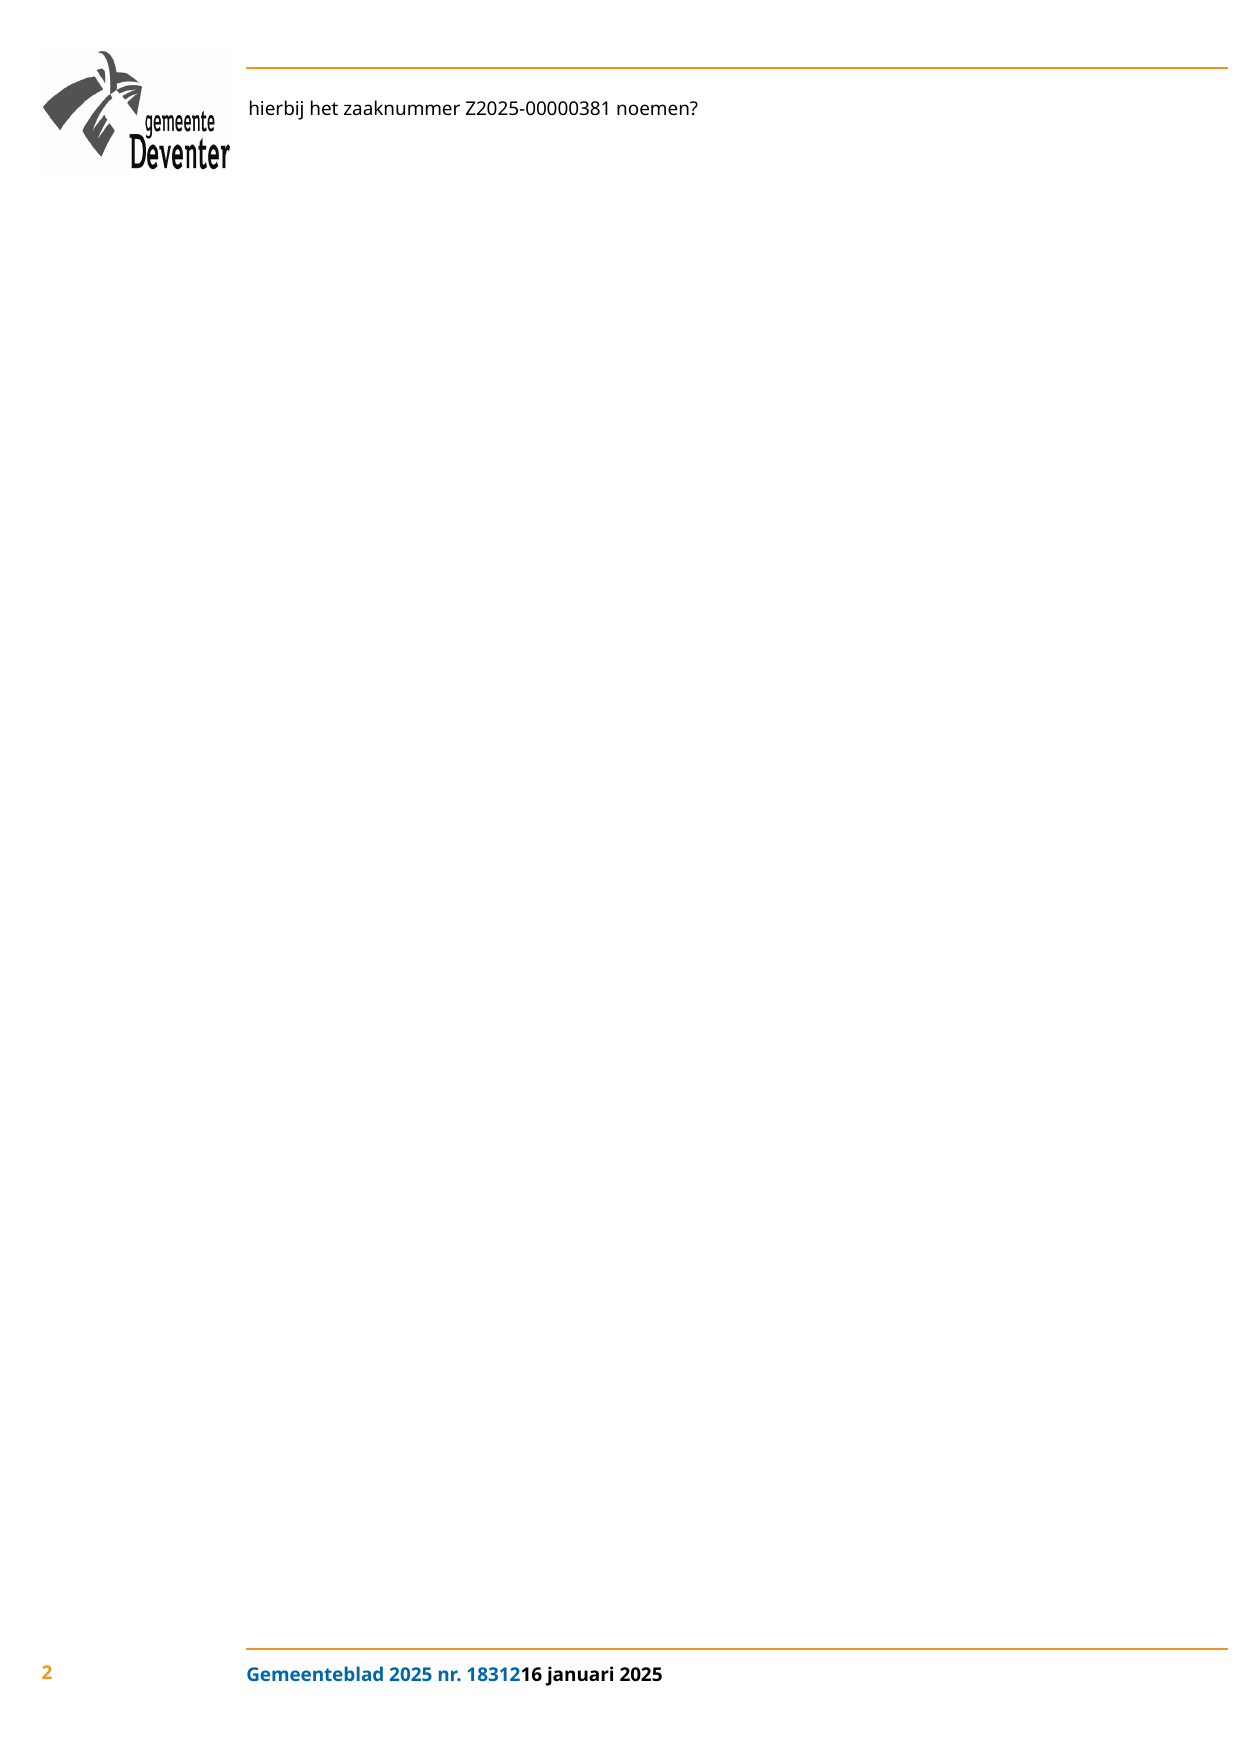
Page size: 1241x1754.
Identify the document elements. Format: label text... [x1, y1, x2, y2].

picture [41, 47, 231, 172]
text hierbij het zaaknummer Z2025-00000381 noemen? [248, 95, 1152, 121]
